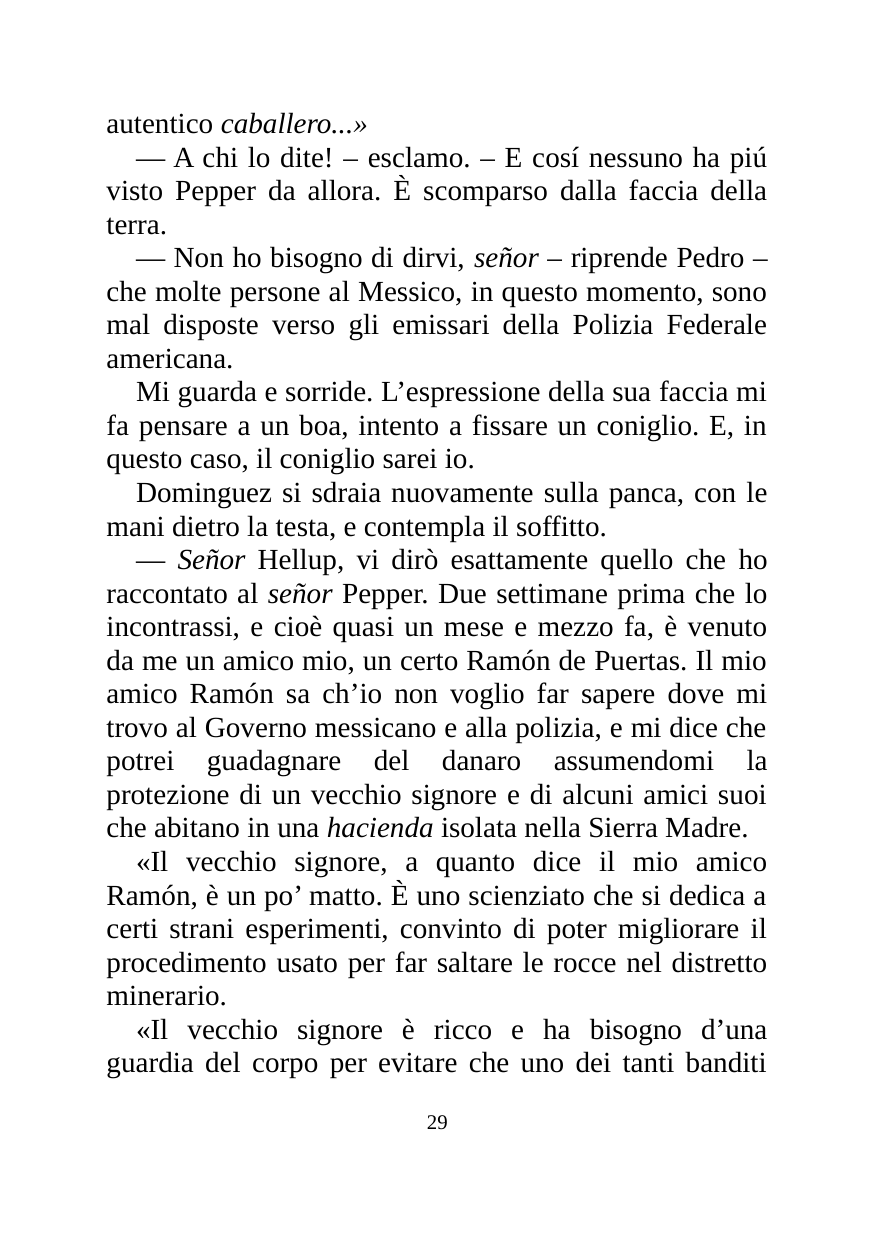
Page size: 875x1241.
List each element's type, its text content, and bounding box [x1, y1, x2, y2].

text — Señor Hellup, vi dirò esattamente quello che ho raccontato al señor Pepper. Due settimane prima che lo incontrassi, e cioè quasi un mese e mezzo fa, è venuto da me un amico mio, un certo Ramón de Puertas. Il mio amico Ramón sa ch’io non voglio far sapere dove mi trovo al Governo messicano e alla polizia, e mi dice che potrei guadagnare del danaro assumendomi la protezione di un vecchio signore e di alcuni amici suoi che abitano in una hacienda isolata nella Sierra Madre. [106, 542, 768, 844]
text Dominguez si sdraia nuovamente sulla panca, con le mani dietro la testa, e contempla il soffitto. [106, 475, 768, 542]
text — A chi lo dite! – esclamo. – E cosí nessuno ha piú visto Pepper da allora. È scomparso dalla faccia della terra. [106, 140, 768, 240]
text «Il vecchio signore è ricco e ha bisogno d’una guardia del corpo per evitare che uno dei tanti banditi [106, 1012, 768, 1079]
text «Il vecchio signore, a quanto dice il mio amico Ramón, è un po’ matto. È uno scienziato che si dedica a certi strani esperimenti, convinto di poter migliorare il procedimento usato per far saltare le rocce nel distretto minerario. [106, 844, 768, 1012]
text — Non ho bisogno di dirvi, señor – riprende Pedro – che molte persone al Messico, in questo momento, sono mal disposte verso gli emissari della Polizia Federale americana. [106, 240, 768, 374]
text autentico caballero...» [106, 106, 768, 140]
text Mi guarda e sorride. L’espressione della sua faccia mi fa pensare a un boa, intento a fissare un coniglio. E, in questo caso, il coniglio sarei io. [106, 374, 768, 475]
